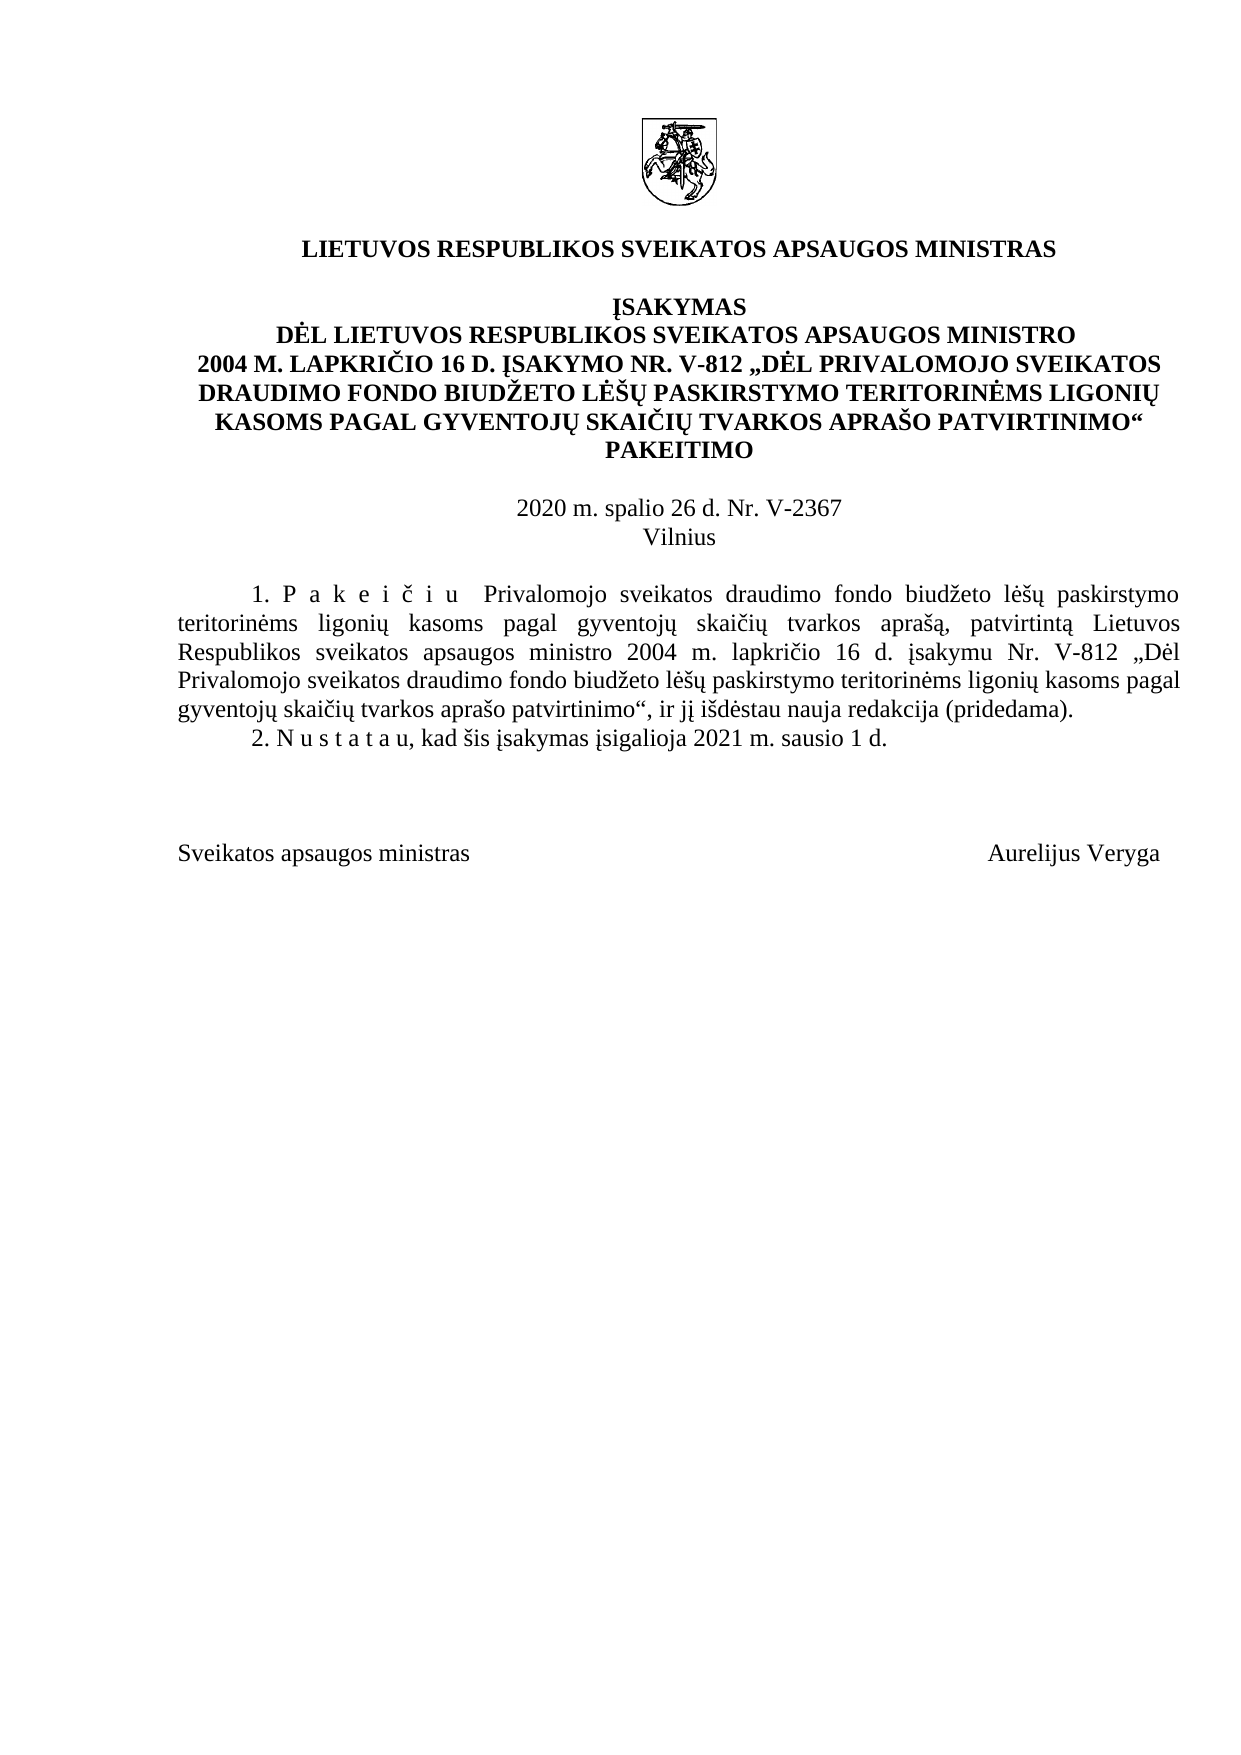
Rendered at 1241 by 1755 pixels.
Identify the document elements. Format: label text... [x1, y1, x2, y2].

text LIETUVOS RESPUBLIKOS SVEIKATOS APSAUGOS MINISTRAS [177, 234, 1181, 263]
text 2. N u s t a t a u, kad šis įsakymas įsigalioja 2021 m. sausio 1 d. [177, 723, 1181, 752]
text Vilnius [177, 522, 1181, 551]
text DĖL LIETUVOS RESPUBLIKOS SVEIKATOS APSAUGOS MINISTRO [177, 321, 1181, 349]
text 1. P a k e i č i u Privalomojo sveikatos draudimo fondo biudžeto lėšų paskirstymo teritorinėms ligonių kasoms pagal gyventojų skaičių tvarkos aprašą, patvirtintą Lietuvos Respublikos sveikatos apsaugos ministro 2004 m. lapkričio 16 d. įsakymu Nr. V-812 „Dėl Privalomojo sveikatos draudimo fondo biudžeto lėšų paskirstymo teritorinėms ligonių kasoms pagal gyventojų skaičių tvarkos aprašo patvirtinimo“, ir jį išdėstau nauja redakcija (pridedama). [177, 579, 1181, 723]
text ĮSAKYMAS [177, 292, 1181, 321]
text Sveikatos apsaugos ministras Aurelijus Veryga [177, 838, 1181, 867]
text 2004 M. LAPKRIČIO 16 D. ĮSAKYMO NR. V-812 „DĖL PRIVALOMOJO SVEIKATOS DRAUDIMO FONDO BIUDŽETO LĖŠŲ PASKIRSTYMO TERITORINĖMS LIGONIŲ KASOMS PAGAL GYVENTOJŲ SKAIČIŲ TVARKOS APRAŠO PATVIRTINIMO“ PAKEITIMO [177, 349, 1181, 464]
text 2020 m. spalio 26 d. Nr. V-2367 [177, 493, 1181, 522]
